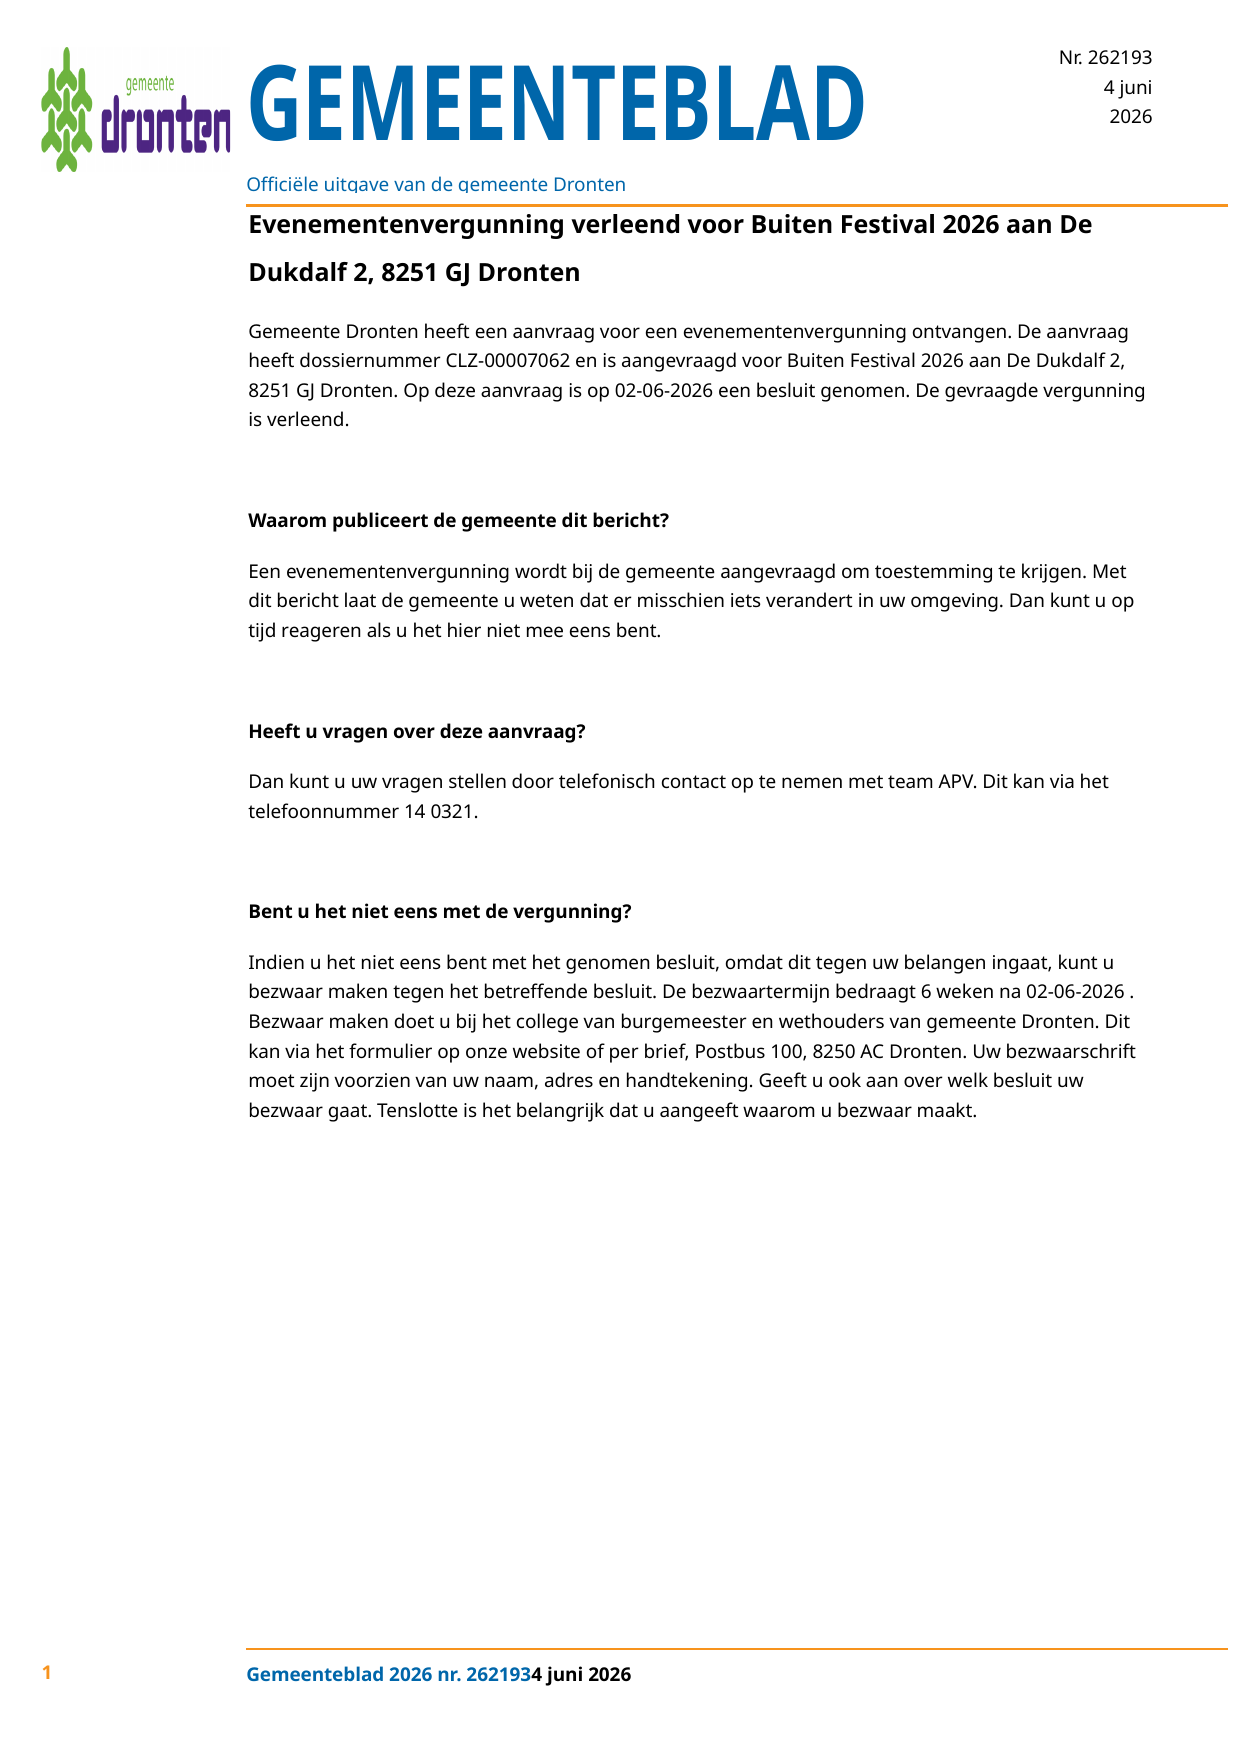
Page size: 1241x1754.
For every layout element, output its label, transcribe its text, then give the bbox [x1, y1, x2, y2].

text Heeft u vragen over deze aanvraag? [248, 718, 1152, 744]
picture [41, 47, 231, 172]
text Gemeente Dronten heeft een aanvraag voor een evenementenvergunning ontvangen. De aanvraag heeft dossiernummer CLZ-00007062 en is aangevraagd voor Buiten Festival 2026 aan De Dukdalf 2, 8251 GJ Dronten. Op deze aanvraag is op 02-06-2026 een besluit genomen. De gevraagde vergunning is verleend. [248, 318, 1152, 432]
text Waarom publiceert de gemeente dit bericht? [248, 507, 1152, 533]
text Evenementenvergunning verleend voor Buiten Festival 2026 aan De Dukdalf 2, 8251 GJ Dronten [248, 207, 1152, 288]
text Bent u het niet eens met de vergunning? [248, 899, 1152, 924]
text Dan kunt u uw vragen stellen door telefonisch contact op te nemen met team APV. Dit kan via het telefoonnummer 14 0321. [248, 768, 1152, 824]
text Een evenementenvergunning wordt bij de gemeente aangevraagd om toestemming te krijgen. Met dit bericht laat de gemeente u weten dat er misschien iets verandert in uw omgeving. Dan kunt u op tijd reageren als u het hier niet mee eens bent. [248, 558, 1152, 643]
text Indien u het niet eens bent met het genomen besluit, omdat dit tegen uw belangen ingaat, kunt u bezwaar maken tegen het betreffende besluit. De bezwaartermijn bedraagt 6 weken na 02-06-2026 . Bezwaar maken doet u bij het college van burgemeester en wethouders van gemeente Dronten. Dit kan via het formulier op onze website of per brief, Postbus 100, 8250 AC Dronten. Uw bezwaarschrift moet zijn voorzien van uw naam, adres en handtekening. Geeft u ook aan over welk besluit uw bezwaar gaat. Tenslotte is het belangrijk dat u aangeeft waarom u bezwaar maakt. [248, 949, 1152, 1123]
